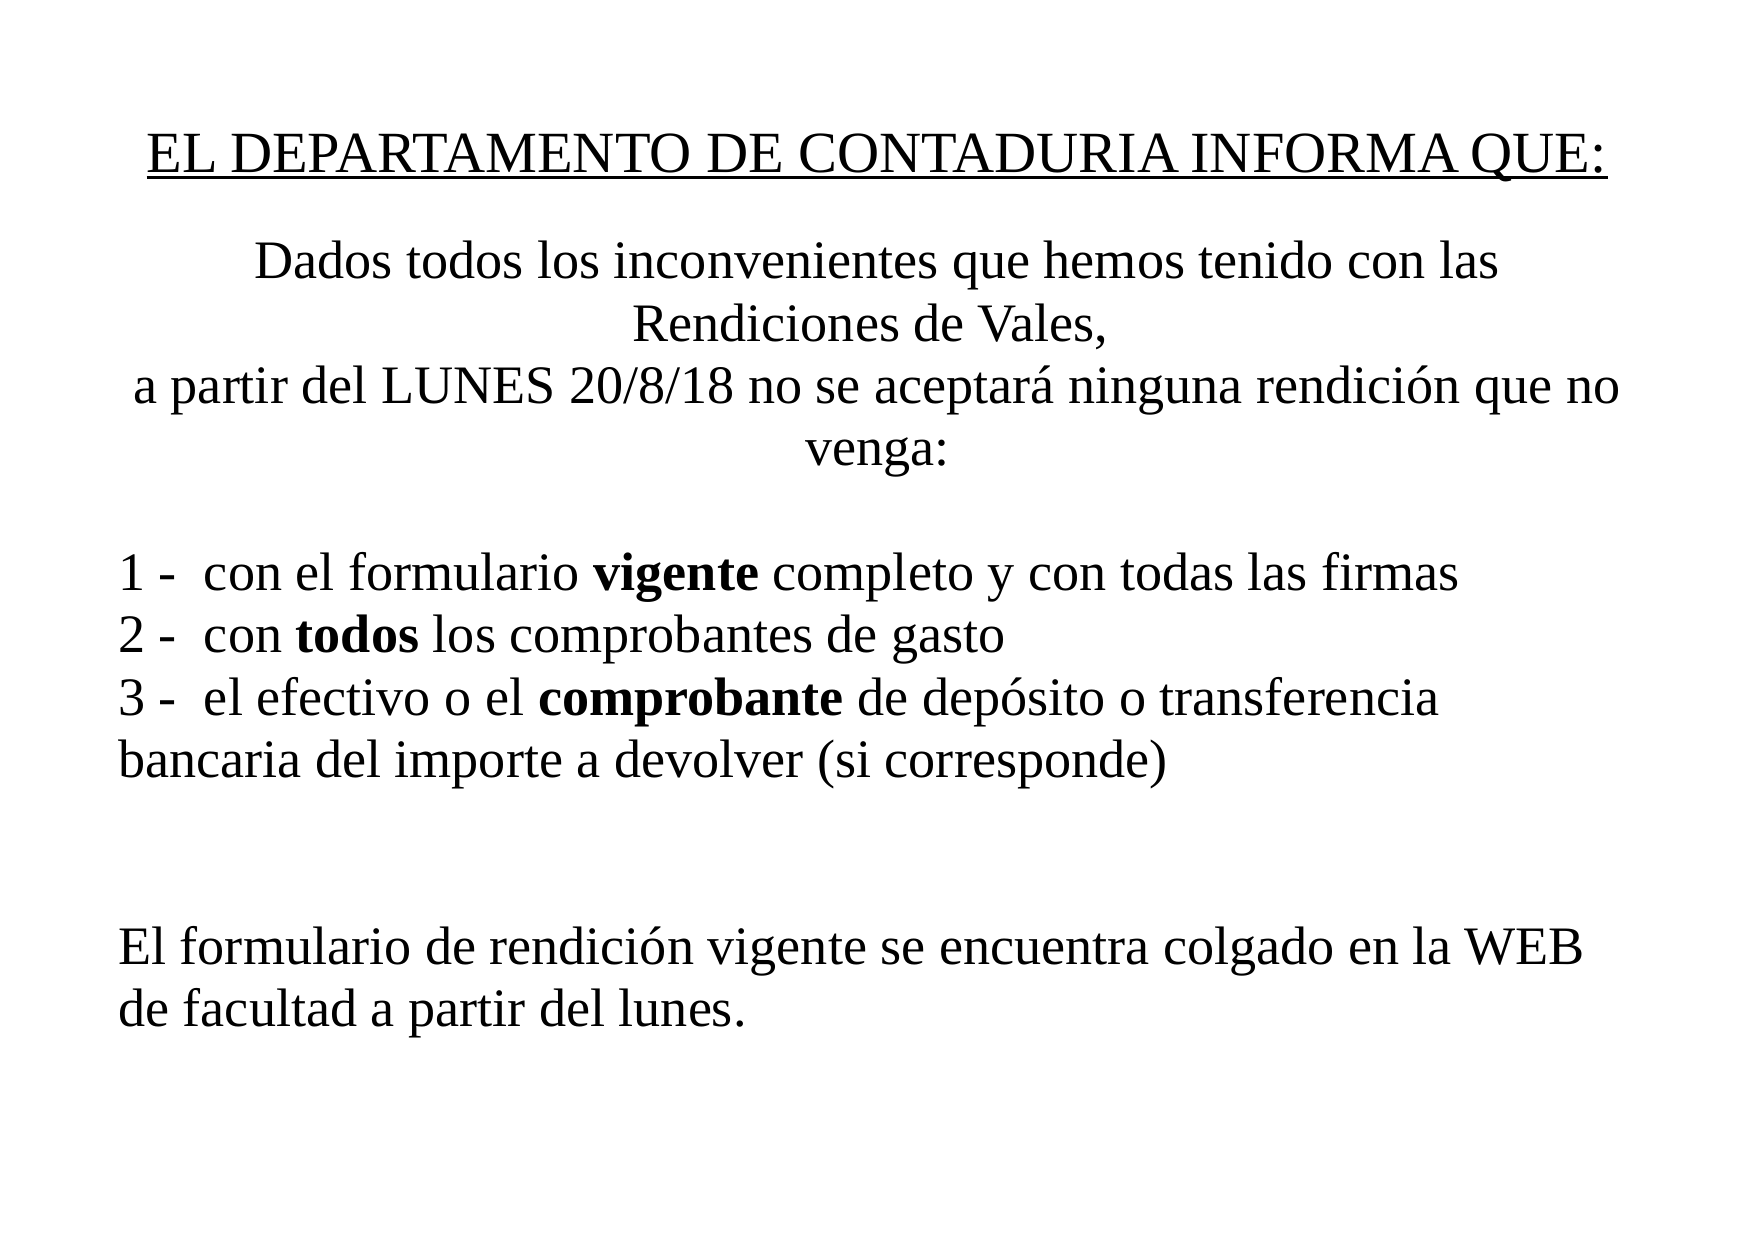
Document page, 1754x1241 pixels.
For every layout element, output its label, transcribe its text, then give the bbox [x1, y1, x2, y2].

text 1 - con el formulario vigente completo y con todas las firmas [118, 540, 1636, 602]
text a partir del LUNES 20/8/18 no se aceptará ninguna rendición que no venga: [118, 353, 1636, 477]
text 2 - con todos los comprobantes de gasto [118, 602, 1636, 664]
text EL DEPARTAMENTO DE CONTADURIA INFORMA QUE: [118, 118, 1636, 185]
text Dados todos los inconvenientes que hemos tenido con las Rendiciones de Vales, [118, 228, 1636, 353]
text El formulario de rendición vigente se encuentra colgado en la WEB de facultad a partir del lunes. [118, 913, 1636, 1038]
text 3 - el efectivo o el comprobante de depósito o transferencia bancaria del importe a devolver (si corresponde) [118, 664, 1636, 789]
